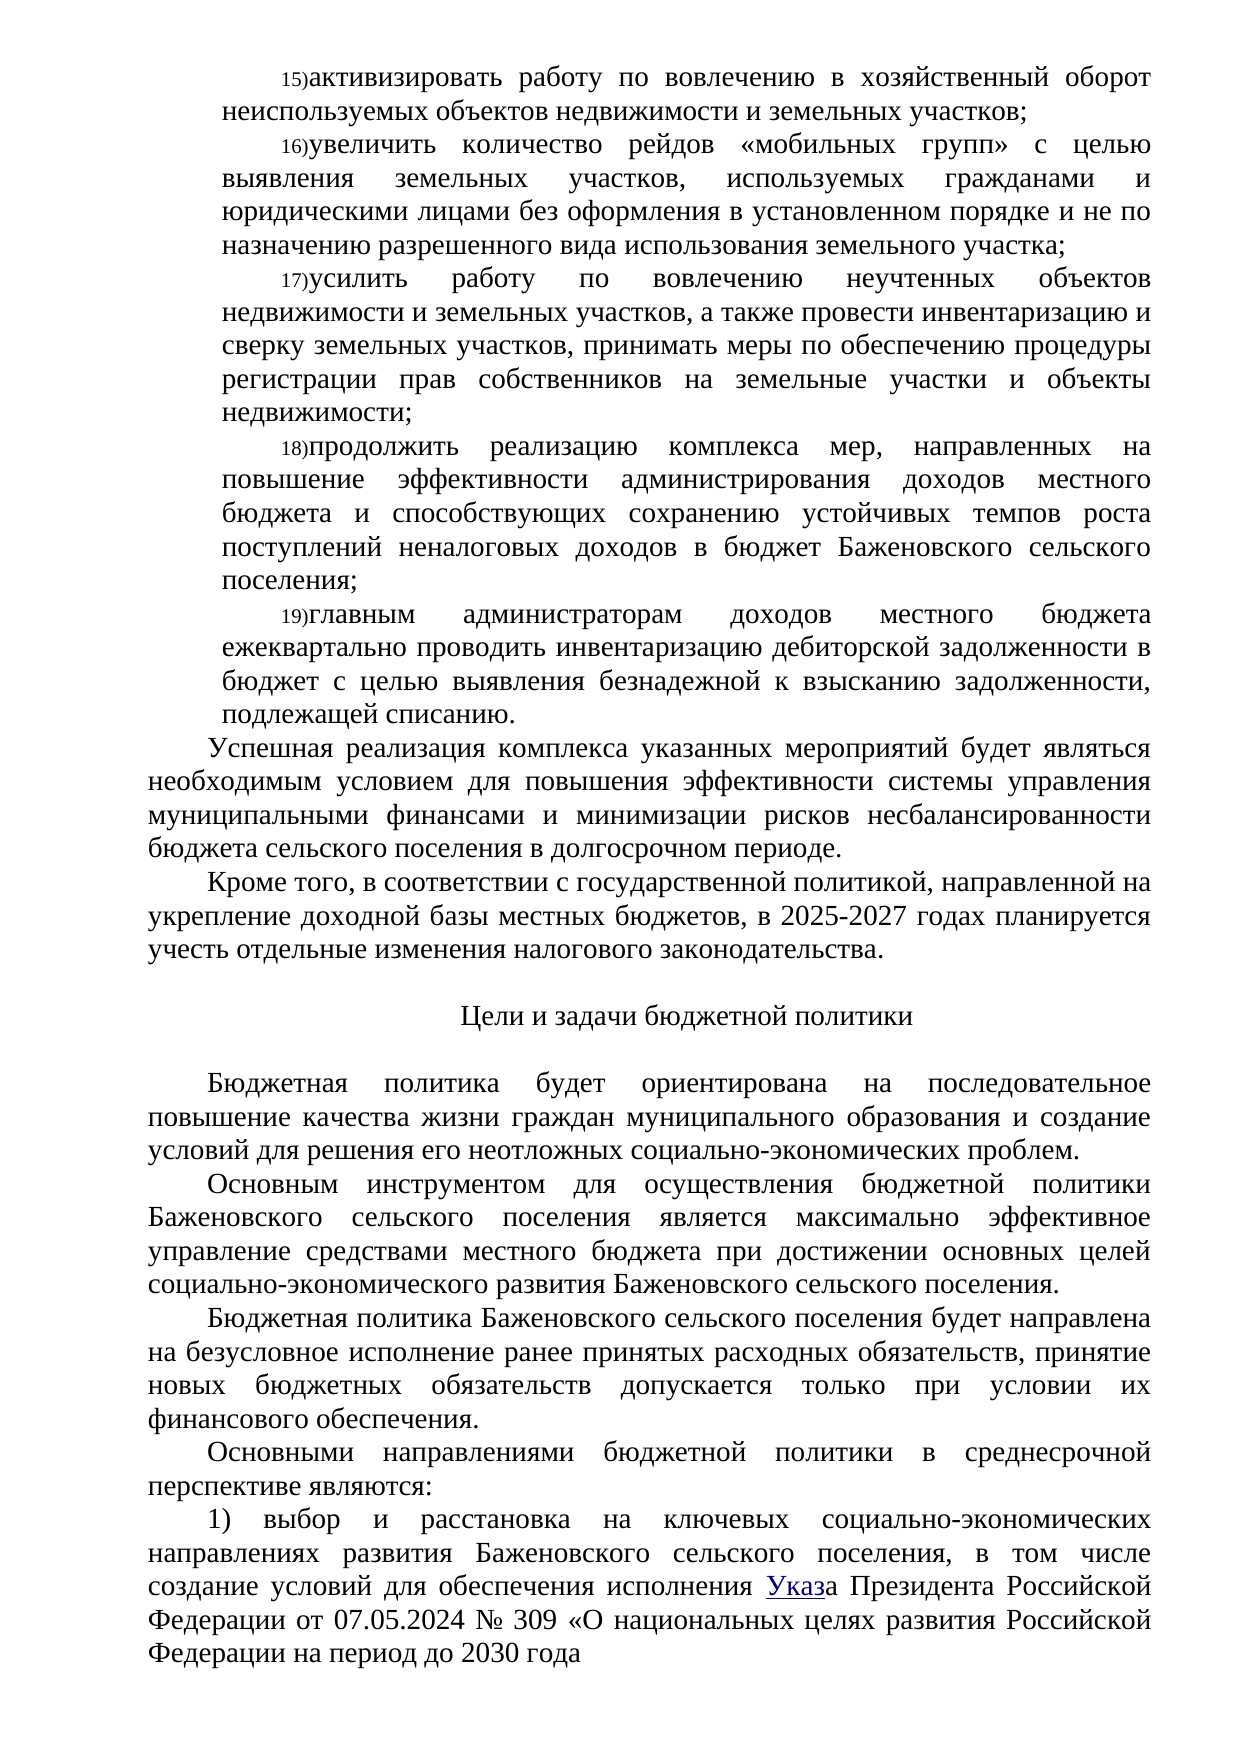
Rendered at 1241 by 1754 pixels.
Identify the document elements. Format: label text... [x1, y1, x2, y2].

text Успешная реализация комплекса указанных мероприятий будет являться необходимым условием для повышения эффективности системы управления муниципальными финансами и минимизации рисков несбалансированности бюджета сельского поселения в долгосрочном периоде. [148, 730, 1152, 864]
list усилить работу по вовлечению неучтенных объектов недвижимости и земельных участков, а также провести инвентаризацию и сверку земельных участков, принимать меры по обеспечению процедуры регистрации прав собственников на земельные участки и объекты недвижимости; [148, 260, 1152, 428]
list увеличить количество рейдов «мобильных групп» с целью выявления земельных участков, используемых гражданами и юридическими лицами без оформления в установленном порядке и не по назначению разрешенного вида использования земельного участка; [148, 126, 1152, 260]
text Бюджетная политика Баженовского сельского поселения будет направлена на безусловное исполнение ранее принятых расходных обязательств, принятие новых бюджетных обязательств допускается только при условии их финансового обеспечения. [148, 1300, 1152, 1434]
list активизировать работу по вовлечению в хозяйственный оборот неиспользуемых объектов недвижимости и земельных участков; [148, 59, 1152, 126]
text Основными направлениями бюджетной политики в среднесрочной перспективе являются: [148, 1434, 1152, 1501]
text Основным инструментом для осуществления бюджетной политики Баженовского сельского поселения является максимально эффективное управление средствами местного бюджета при достижении основных целей социально-экономического развития Баженовского сельского поселения. [148, 1166, 1152, 1300]
text Кроме того, в соответствии с государственной политикой, направленной на укрепление доходной базы местных бюджетов, в 2025-2027 годах планируется учесть отдельные изменения налогового законодательства. [148, 864, 1152, 965]
text Цели и задачи бюджетной политики [148, 998, 1152, 1032]
text 1) выбор и расстановка на ключевых социально-экономических направлениях развития Баженовского сельского поселения, в том числе создание условий для обеспечения исполнения Указа Президента Российской Федерации от 07.05.2024 № 309 «О национальных целях развития Российской Федерации на период до 2030 года [148, 1501, 1152, 1669]
list продолжить реализацию комплекса мер, направленных на повышение эффективности администрирования доходов местного бюджета и способствующих сохранению устойчивых темпов роста поступлений неналоговых доходов в бюджет Баженовского сельского поселения; [148, 428, 1152, 596]
list главным администраторам доходов местного бюджета ежеквартально проводить инвентаризацию дебиторской задолженности в бюджет с целью выявления безнадежной к взысканию задолженности, подлежащей списанию. [148, 596, 1152, 730]
text Бюджетная политика будет ориентирована на последовательное повышение качества жизни граждан муниципального образования и создание условий для решения его неотложных социально-экономических проблем. [148, 1065, 1152, 1166]
